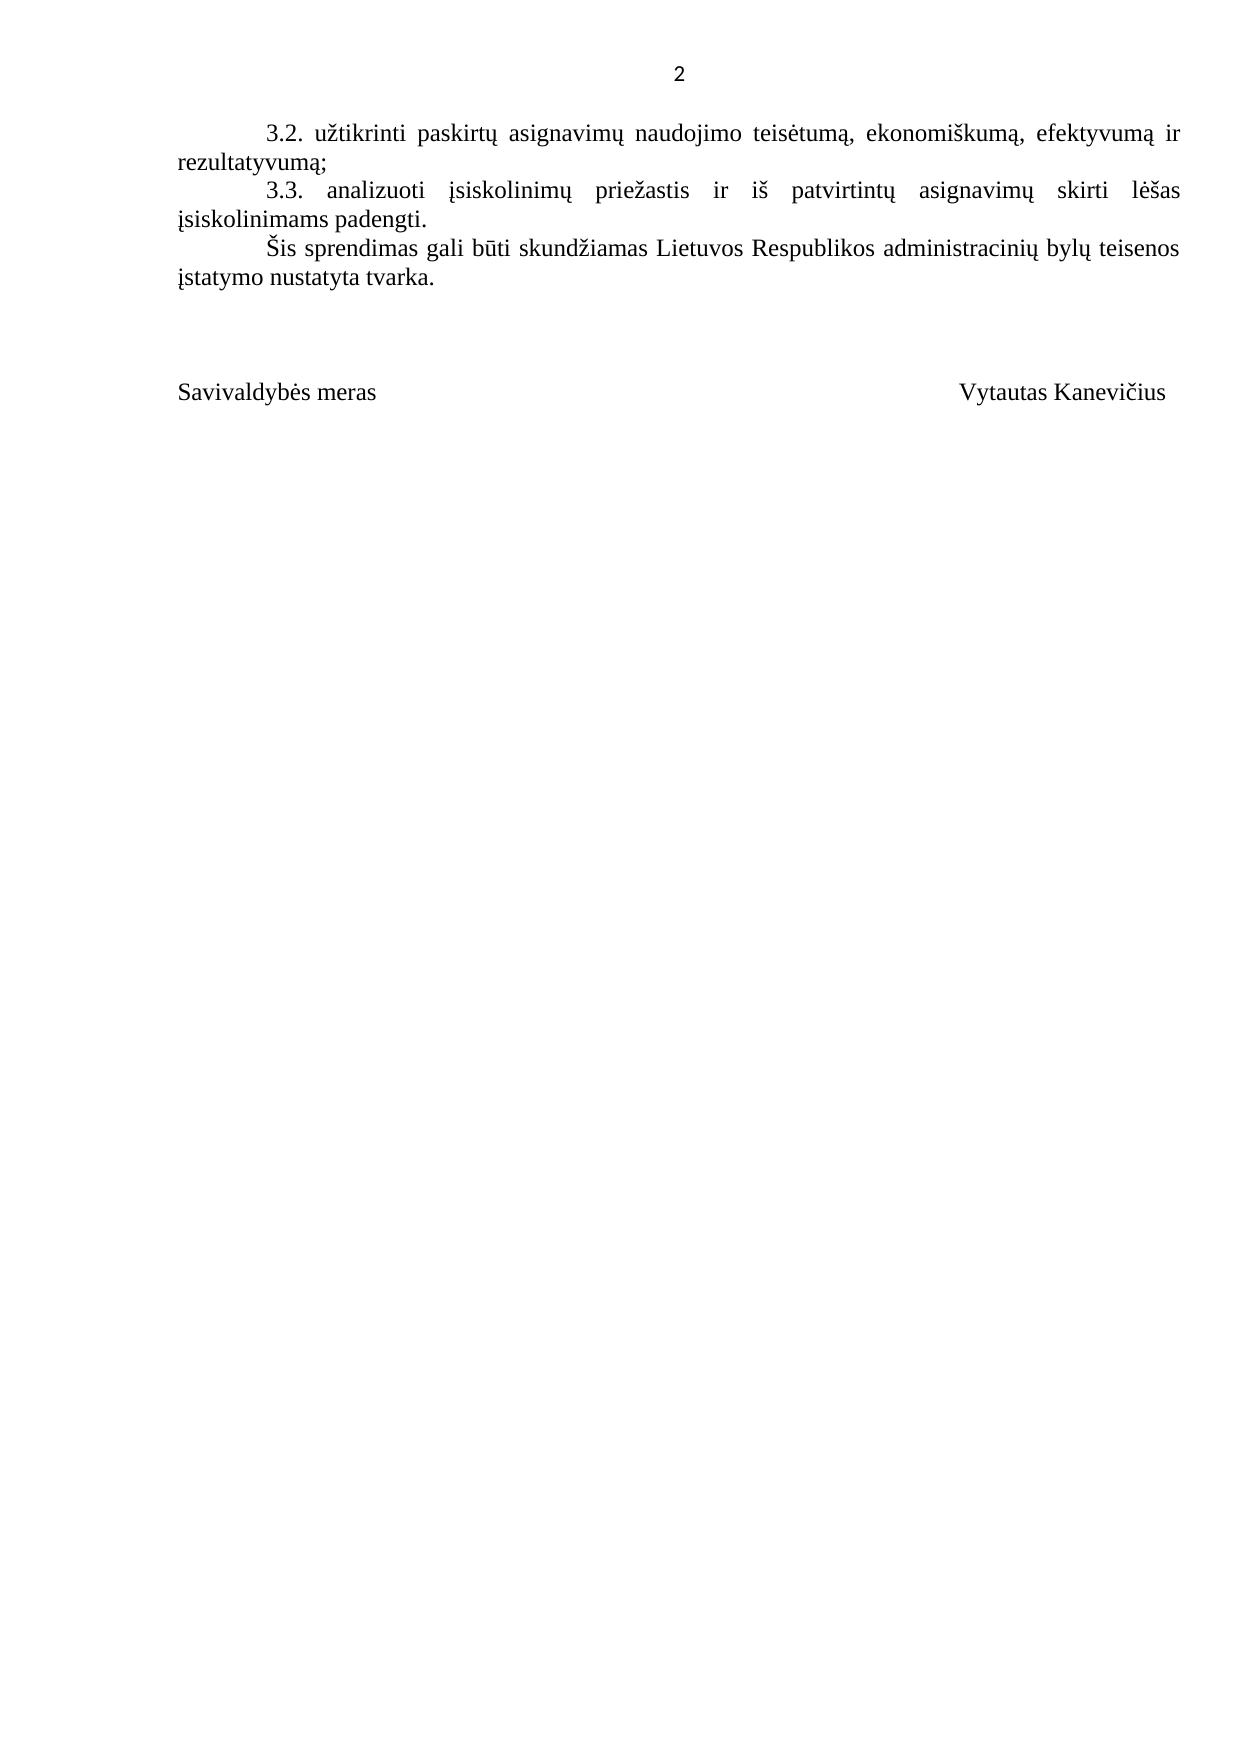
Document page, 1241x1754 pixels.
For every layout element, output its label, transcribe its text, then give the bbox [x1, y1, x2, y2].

text Šis sprendimas gali būti skundžiamas Lietuvos Respublikos administracinių bylų teisenos įstatymo nustatyta tvarka. [177, 233, 1181, 291]
text 3.3. analizuoti įsiskolinimų priežastis ir iš patvirtintų asignavimų skirti lėšas įsiskolinimams padengti. [177, 176, 1181, 233]
text Savivaldybės meras Vytautas Kanevičius [177, 377, 1181, 406]
text 3.2. užtikrinti paskirtų asignavimų naudojimo teisėtumą, ekonomiškumą, efektyvumą ir rezultatyvumą; [177, 118, 1181, 176]
